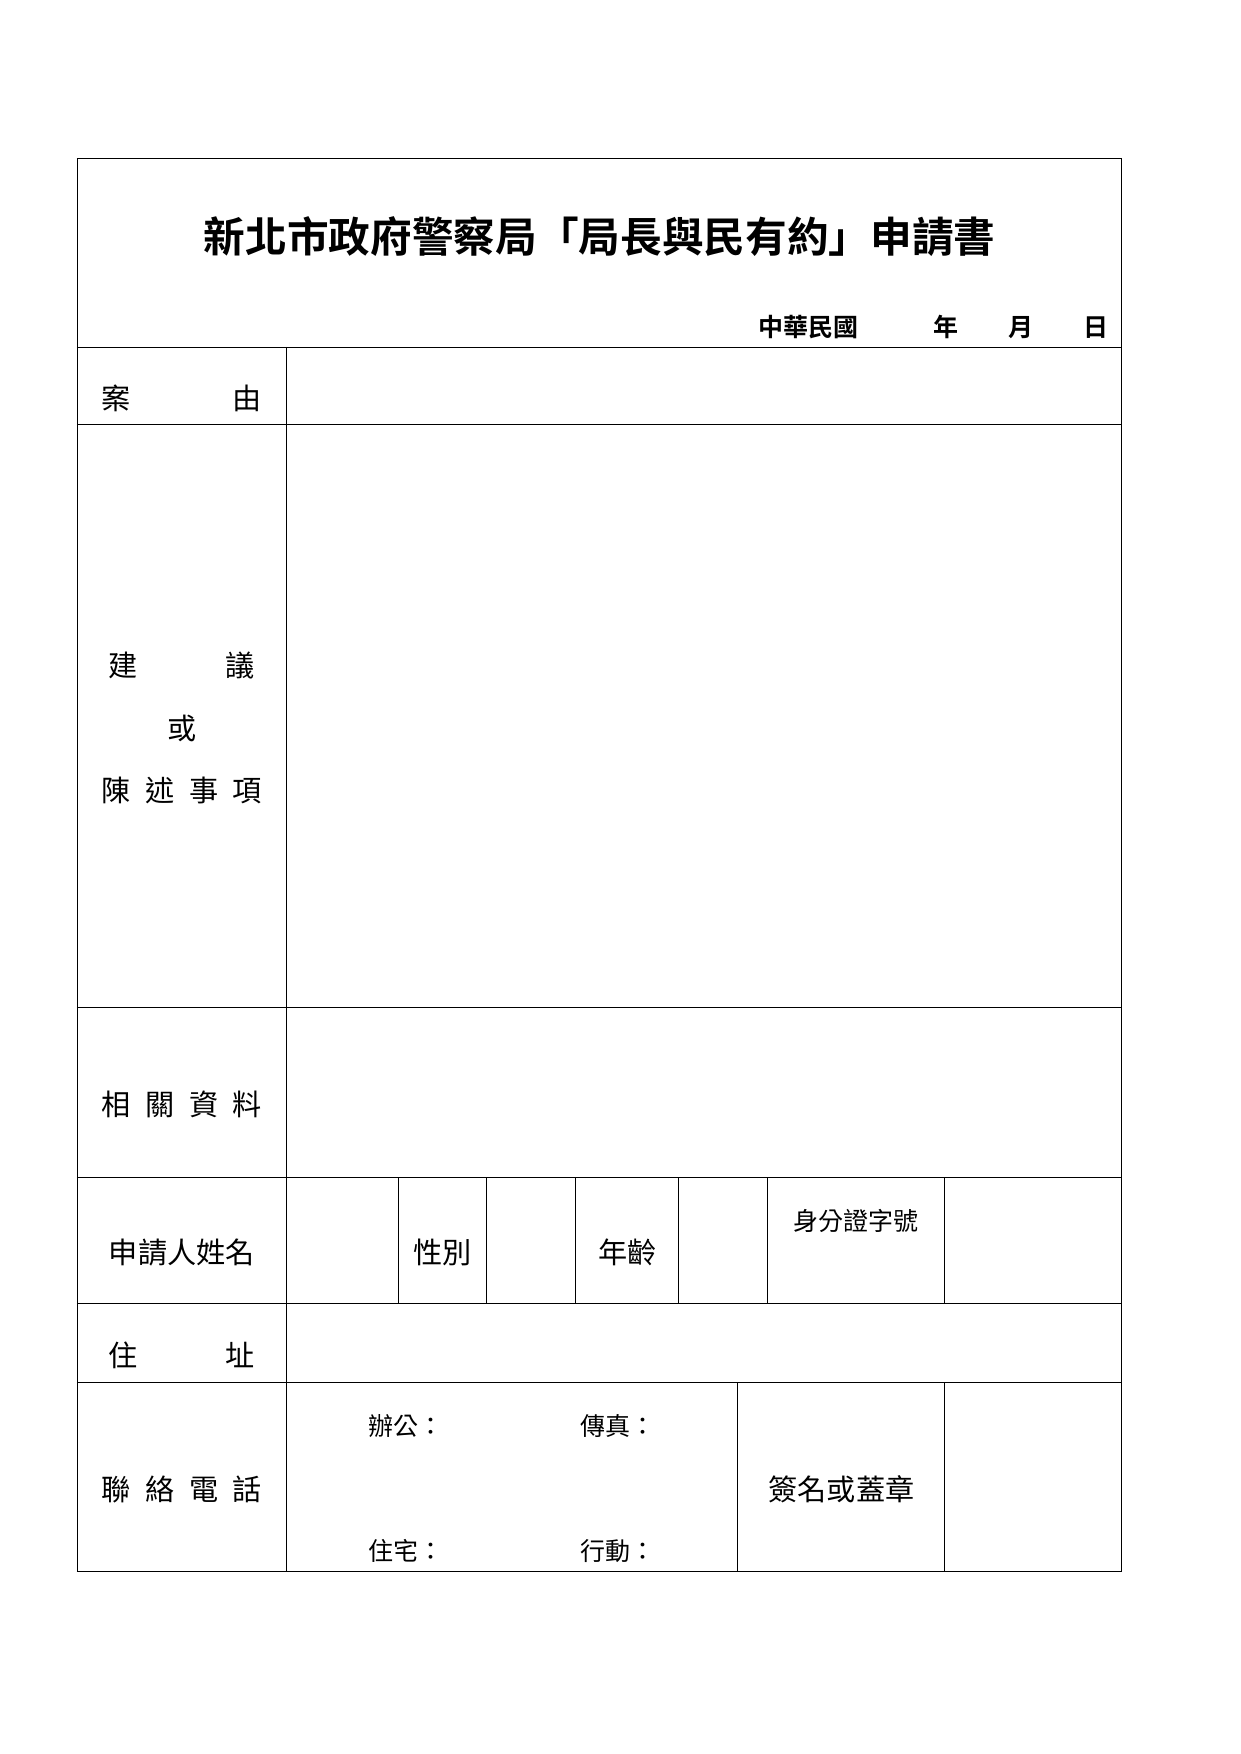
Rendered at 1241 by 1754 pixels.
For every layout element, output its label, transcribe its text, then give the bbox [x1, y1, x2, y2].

table_cell 辦公： 傳真： 住宅： 行動： [287, 1383, 737, 1571]
table_cell [287, 1178, 398, 1303]
table_cell [945, 1383, 1121, 1571]
table_cell [945, 1178, 1121, 1303]
table_cell [679, 1178, 767, 1303]
table_cell 住 址 [78, 1304, 286, 1382]
table_header 新北市政府警察局「局長與民有約」申請書 中華民國 年 月 日 [78, 159, 1121, 347]
table_cell 相 關 資 料 [78, 1008, 286, 1177]
table_cell [287, 1304, 1121, 1382]
table_cell [287, 425, 1121, 1007]
table_cell 聯 絡 電 話 [78, 1383, 286, 1571]
table_cell 簽名或蓋章 [738, 1383, 944, 1571]
table_cell 案 由 [78, 348, 286, 424]
table_cell 建 議 或 陳 述 事 項 [78, 425, 286, 1007]
table_cell 申請人姓名 [78, 1178, 286, 1303]
table_cell 身分證字號 [768, 1178, 944, 1303]
table_cell [487, 1178, 575, 1303]
table_cell 性別 [399, 1178, 486, 1303]
table_cell 年齡 [576, 1178, 678, 1303]
table_cell [287, 1008, 1121, 1177]
table_cell [287, 348, 1121, 424]
